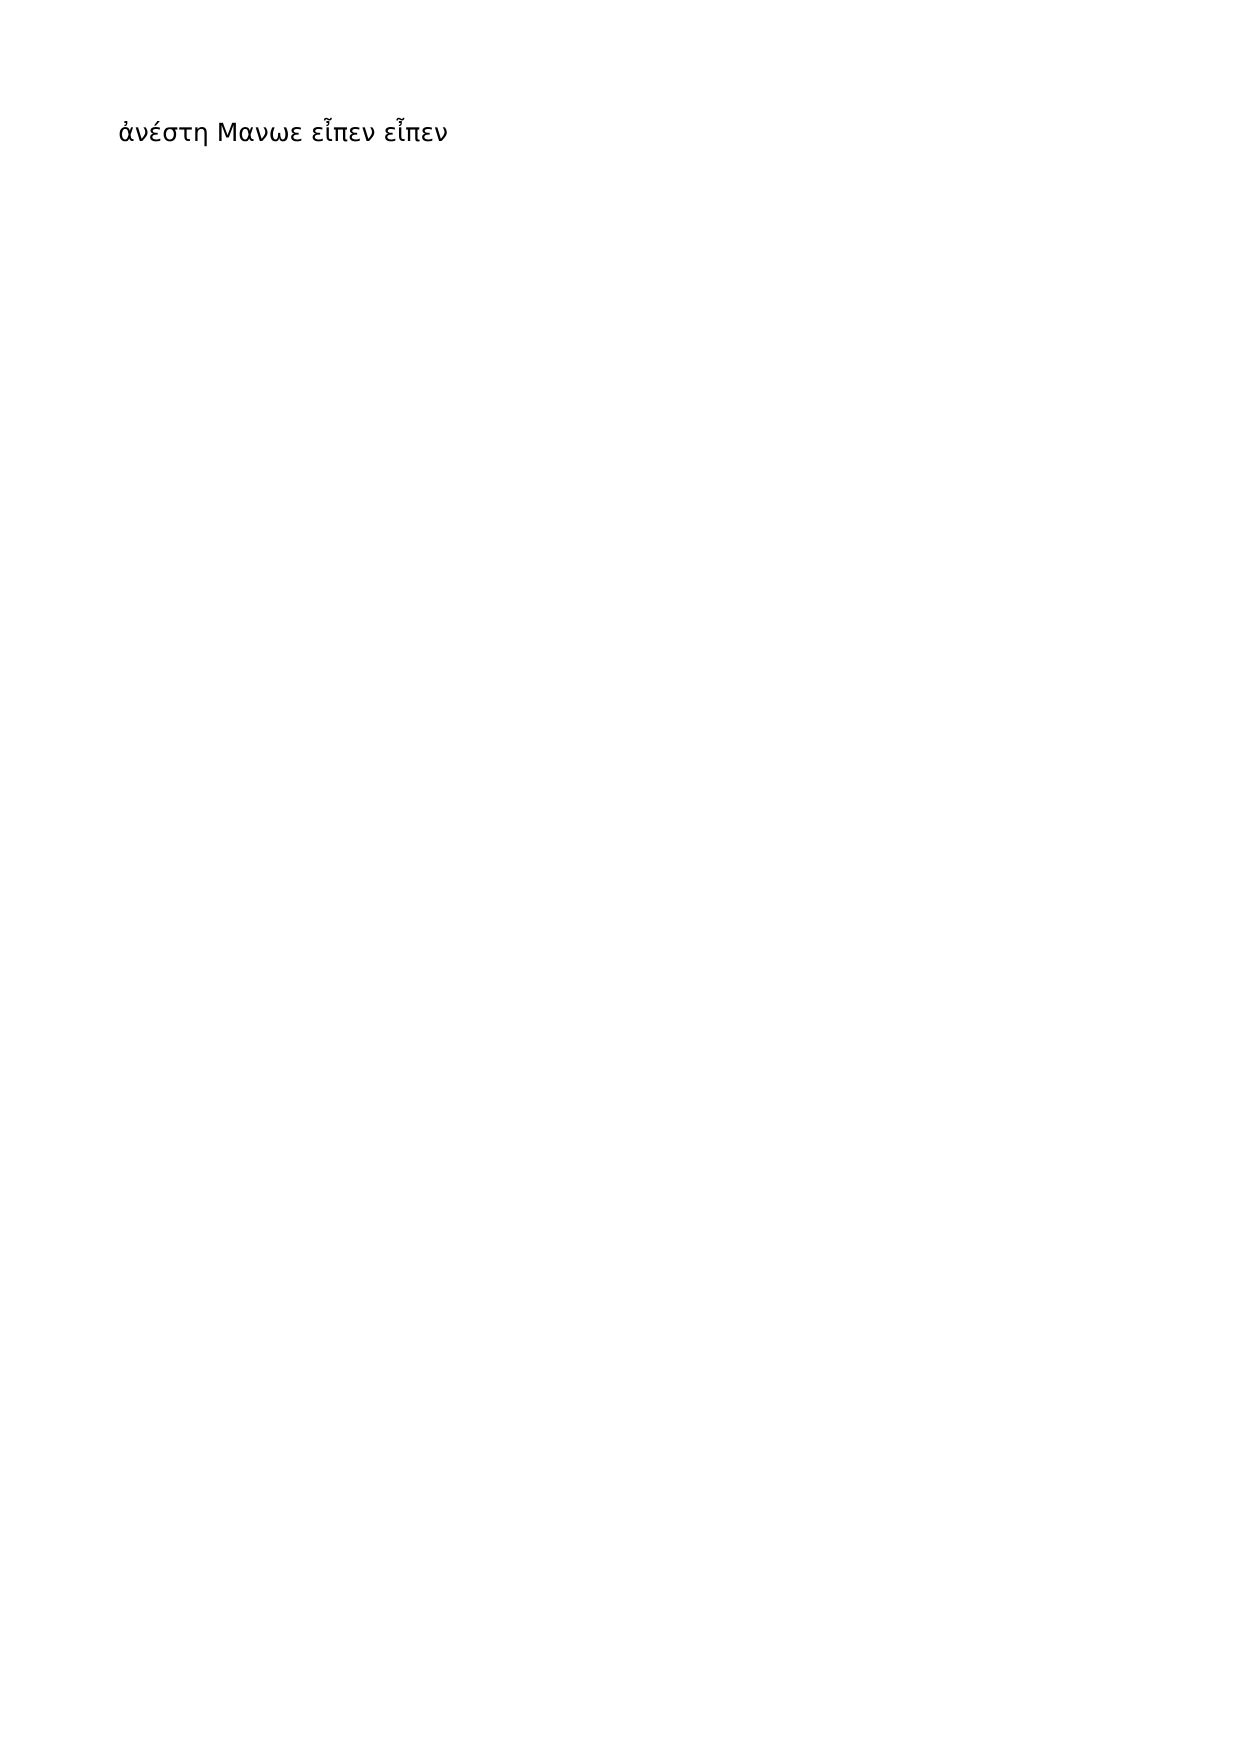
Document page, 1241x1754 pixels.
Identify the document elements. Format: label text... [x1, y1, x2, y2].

text ἀνέστη Μανωε εἶπεν εἶπεν [118, 118, 1122, 147]
